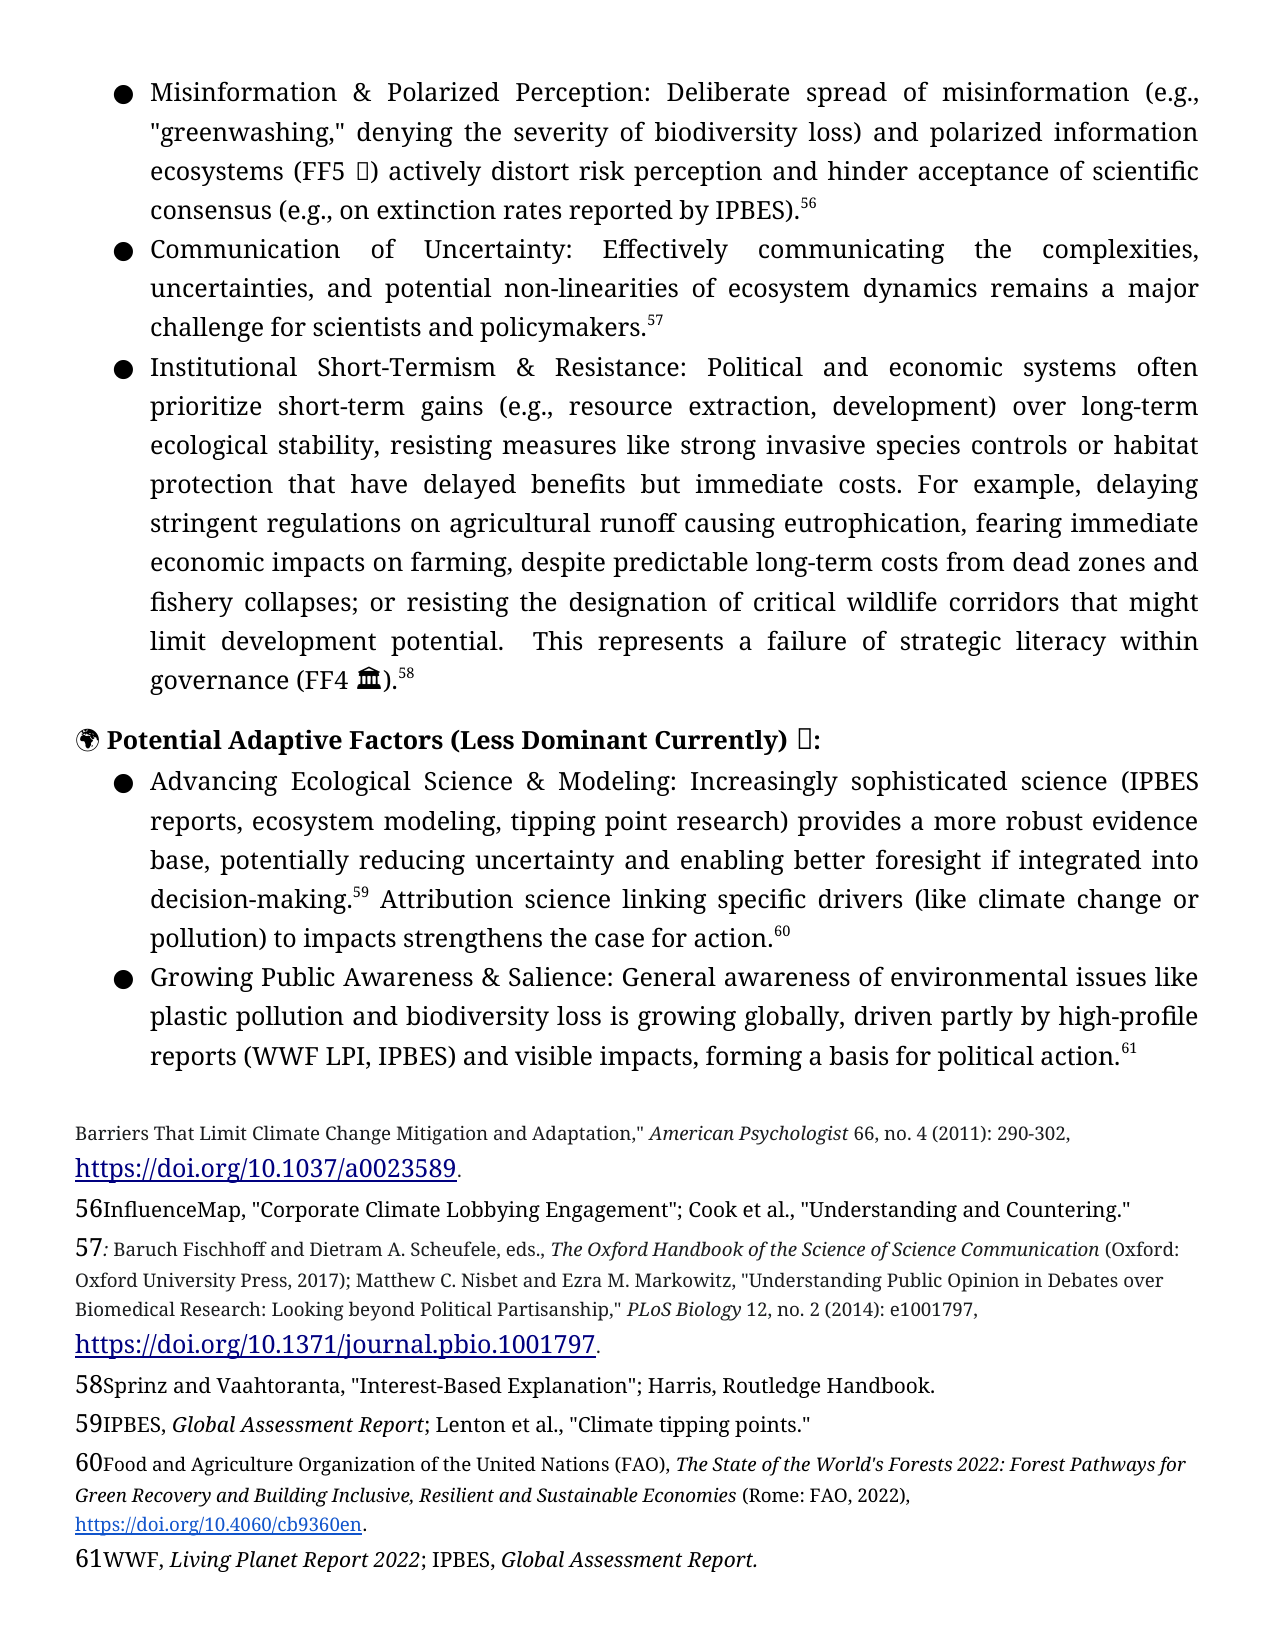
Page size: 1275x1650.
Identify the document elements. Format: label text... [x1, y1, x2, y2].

list InfluenceMap, "Corporate Climate Lobbying Engagement"; Cook et al., "Understanding and Countering." [75, 1190, 1200, 1224]
list : Baruch Fischhoff and Dietram A. Scheufele, eds., The Oxford Handbook of the Science of Science Communication (Oxford: Oxford University Press, 2017); Matthew C. Nisbet and Ezra M. Markowitz, "Understanding Public Opinion in Debates over Biomedical Research: Looking beyond Political Partisanship," PLoS Biology 12, no. 2 (2014): e1001797, https://doi.org/10.1371/journal.pbio.1001797. [75, 1229, 1200, 1361]
subtitle 🌍 Potential Adaptive Factors (Less Dominant Currently) 🔎: [75, 718, 1200, 758]
list Growing Public Awareness & Salience: General awareness of environmental issues like plastic pollution and biodiversity loss is growing globally, driven partly by high-profile reports (WWF LPI, IPBES) and visible impacts, forming a basis for political action. [112, 960, 1200, 1072]
list IPBES, Global Assessment Report; Lenton et al., "Climate tipping points." [75, 1405, 1200, 1439]
list Barriers That Limit Climate Change Mitigation and Adaptation," American Psychologist 66, no. 4 (2011): 290-302, https://doi.org/10.1037/a0023589. [75, 1120, 1200, 1185]
list WWF, Living Planet Report 2022; IPBES, Global Assessment Report. [75, 1541, 1200, 1575]
list Food and Agriculture Organization of the United Nations (FAO), The State of the World's Forests 2022: Forest Pathways for Green Recovery and Building Inclusive, Resilient and Sustainable Economies (Rome: FAO, 2022), https://doi.org/10.4060/cb9360en. [75, 1444, 1200, 1537]
list Institutional Short-Termism & Resistance: Political and economic systems often prioritize short-term gains (e.g., resource extraction, development) over long-term ecological stability, resisting measures like strong invasive species controls or habitat protection that have delayed benefits but immediate costs. For example, delaying stringent regulations on agricultural runoff causing eutrophication, fearing immediate economic impacts on farming, despite predictable long-term costs from dead zones and fishery collapses; or resisting the designation of critical wildlife corridors that might limit development potential. This represents a failure of strategic literacy within governance (FF4 🏛️). [112, 349, 1200, 697]
list Sprinz and Vaahtoranta, "Interest-Based Explanation"; Harris, Routledge Handbook. [75, 1366, 1200, 1400]
list Misinformation & Polarized Perception: Deliberate spread of misinformation (e.g., "greenwashing," denying the severity of biodiversity loss) and polarized information ecosystems (FF5 📀) actively distort risk perception and hinder acceptance of scientific consensus (e.g., on extinction rates reported by IPBES). [112, 75, 1200, 227]
list Communication of Uncertainty: Effectively communicating the complexities, uncertainties, and potential non-linearities of ecosystem dynamics remains a major challenge for scientists and policymakers. [112, 232, 1200, 344]
list Advancing Ecological Science & Modeling: Increasingly sophisticated science (IPBES reports, ecosystem modeling, tipping point research) provides a more robust evidence base, potentially reducing uncertainty and enabling better foresight if integrated into decision-making. Attribution science linking specific drivers (like climate change or pollution) to impacts strengthens the case for action. [112, 764, 1200, 955]
